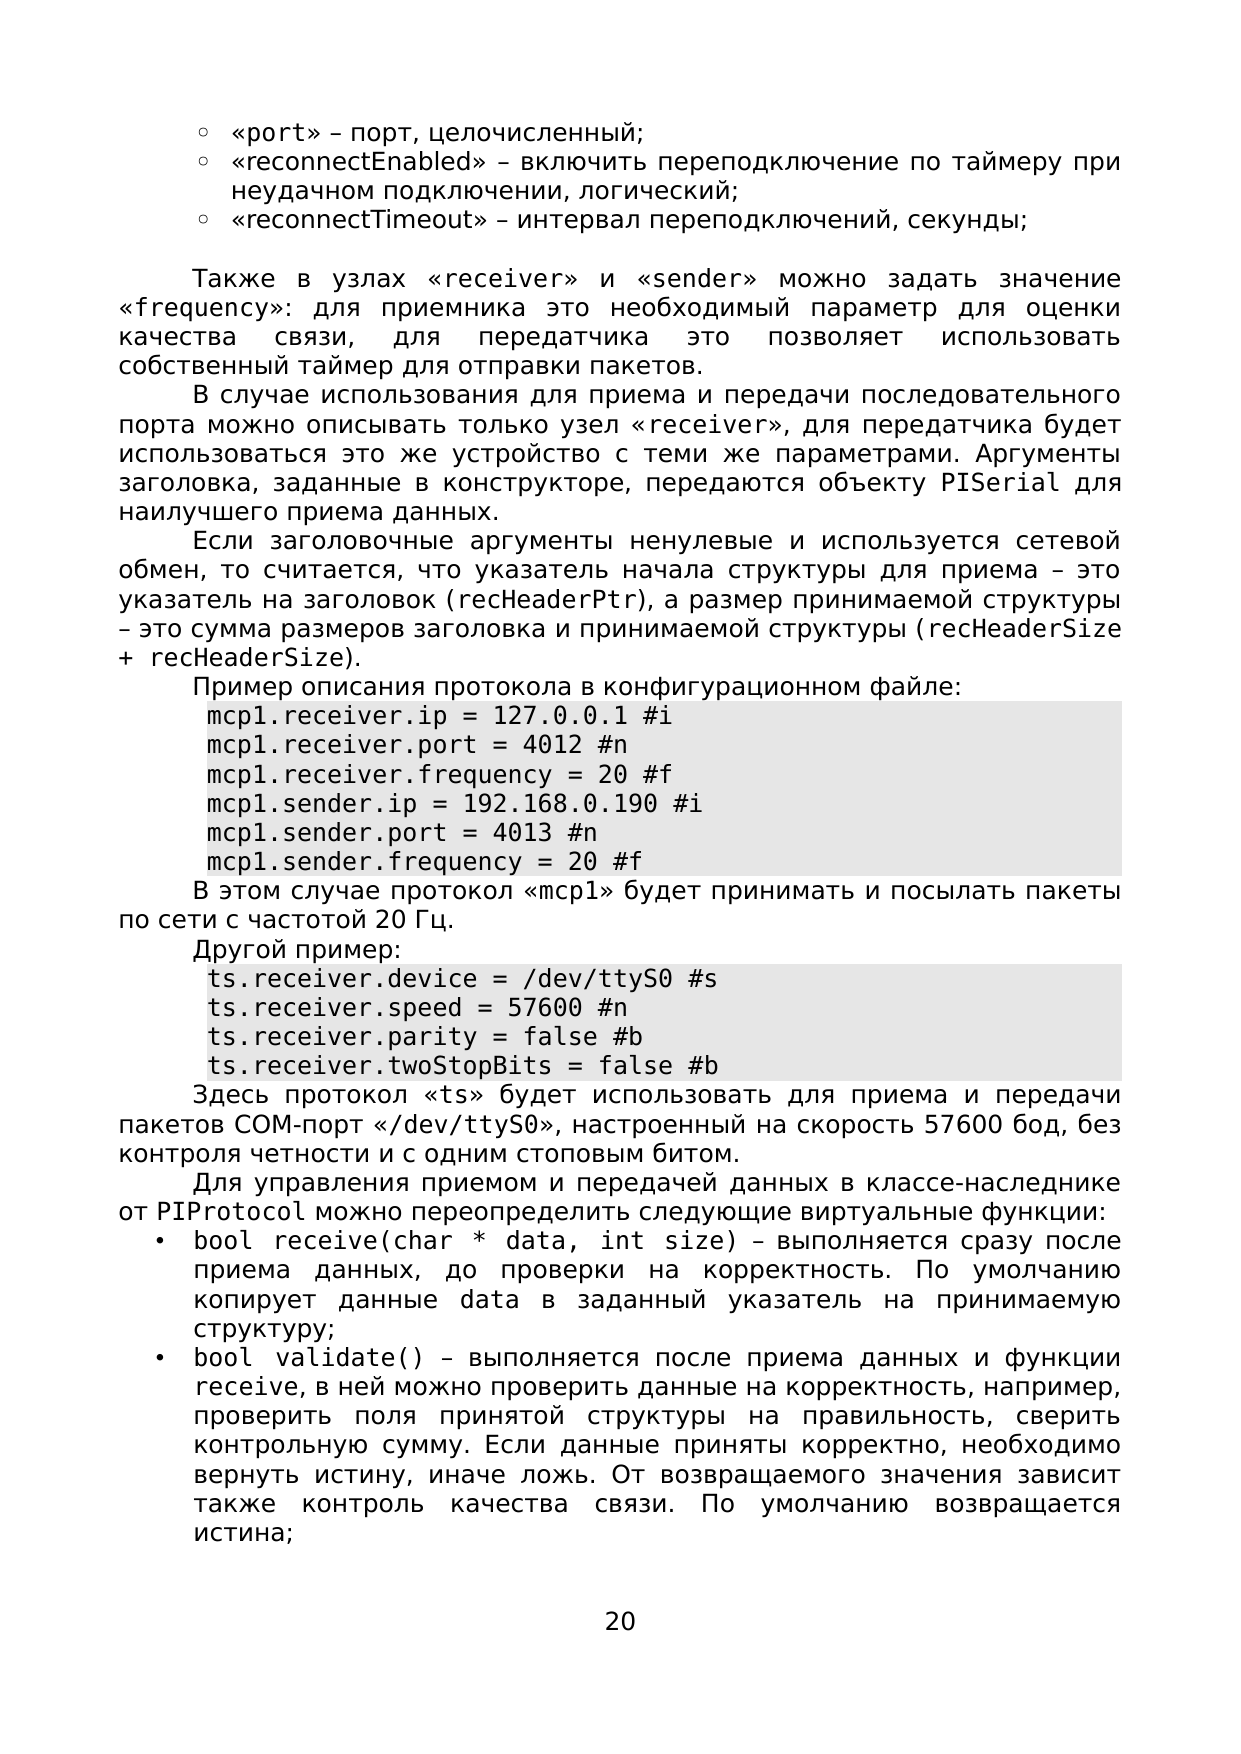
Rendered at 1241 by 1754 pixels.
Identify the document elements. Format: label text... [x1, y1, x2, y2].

text mcp1.receiver.port = 4012 #n [207, 731, 1122, 760]
list «reconnectTimeout» – интервал переподключений, секунды; [193, 206, 1122, 235]
text Если заголовочные аргументы ненулевые и используется сетевой обмен, то считается, что указатель начала структуры для приема – это указатель на заголовок (recHeaderPtr), а размер принимаемой структуры – это сумма размеров заголовка и принимаемой структуры (recHeaderSize + recHeaderSize). [118, 526, 1122, 672]
text Пример описания протокола в конфигурационном файле: [118, 672, 1122, 701]
text ts.receiver.twoStopBits = false #b [207, 1051, 1122, 1081]
text mcp1.sender.ip = 192.168.0.190 #i [207, 789, 1122, 818]
text Для управления приемом и передачей данных в классе-наследнике от PIProtocol можно переопределить следующие виртуальные функции: [118, 1168, 1122, 1226]
text Здесь протокол «ts» будет использовать для приема и передачи пакетов COM-порт «/dev/ttyS0», настроенный на скорость 57600 бод, без контроля четности и с одним стоповым битом. [118, 1081, 1122, 1168]
text ts.receiver.device = /dev/ttyS0 #s [207, 964, 1122, 993]
text mcp1.receiver.frequency = 20 #f [207, 760, 1122, 789]
list bool receive(char * data, int size) – выполняется сразу после приема данных, до проверки на корректность. По умолчанию копирует данные data в заданный указатель на принимаемую структуру; [156, 1226, 1122, 1343]
text В этом случае протокол «mcp1» будет принимать и посылать пакеты по сети с частотой 20 Гц. [118, 876, 1122, 935]
text mcp1.receiver.ip = 127.0.0.1 #i [207, 701, 1122, 731]
text ts.receiver.speed = 57600 #n [207, 993, 1122, 1022]
text ts.receiver.parity = false #b [207, 1022, 1122, 1051]
list «port» – порт, целочисленный; [193, 118, 1122, 147]
text Другой пример: [118, 935, 1122, 964]
list «reconnectEnabled» – включить переподключение по таймеру при неудачном подключении, логический; [193, 147, 1122, 206]
text В случае использования для приема и передачи последовательного порта можно описывать только узел «receiver», для передатчика будет использоваться это же устройство с теми же параметрами. Аргументы заголовка, заданные в конструкторе, передаются объекту PISerial для наилучшего приема данных. [118, 381, 1122, 526]
text mcp1.sender.port = 4013 #n [207, 818, 1122, 847]
list bool validate() – выполняется после приема данных и функции receive, в ней можно проверить данные на корректность, например, проверить поля принятой структуры на правильность, сверить контрольную сумму. Если данные приняты корректно, необходимо вернуть истину, иначе ложь. От возвращаемого значения зависит также контроль качества связи. По умолчанию возвращается истина; [156, 1343, 1122, 1547]
text Также в узлах «receiver» и «sender» можно задать значение «frequency»: для приемника это необходимый параметр для оценки качества связи, для передатчика это позволяет использовать собственный таймер для отправки пакетов. [118, 264, 1122, 381]
text mcp1.sender.frequency = 20 #f [207, 847, 1122, 876]
